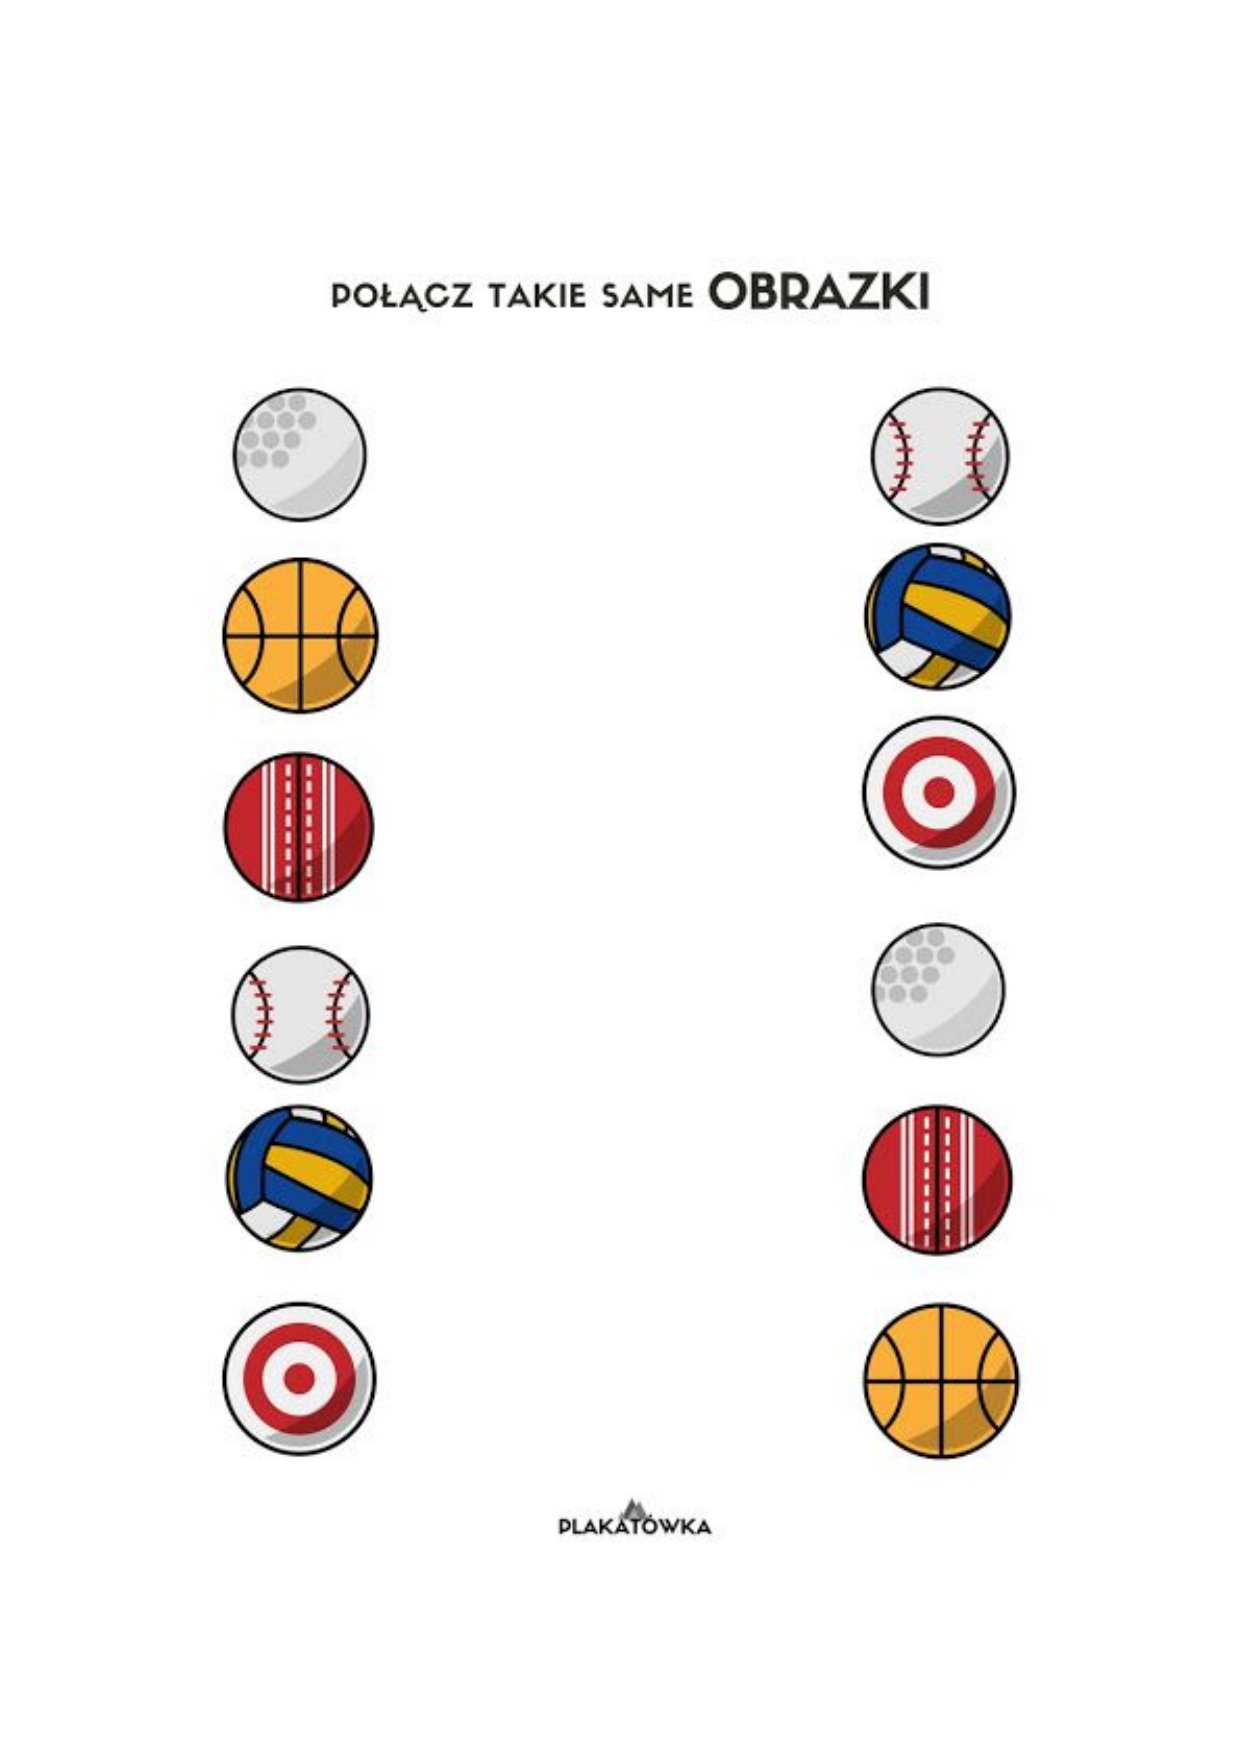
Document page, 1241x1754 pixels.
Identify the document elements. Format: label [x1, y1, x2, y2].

picture [175, 241, 1065, 1576]
